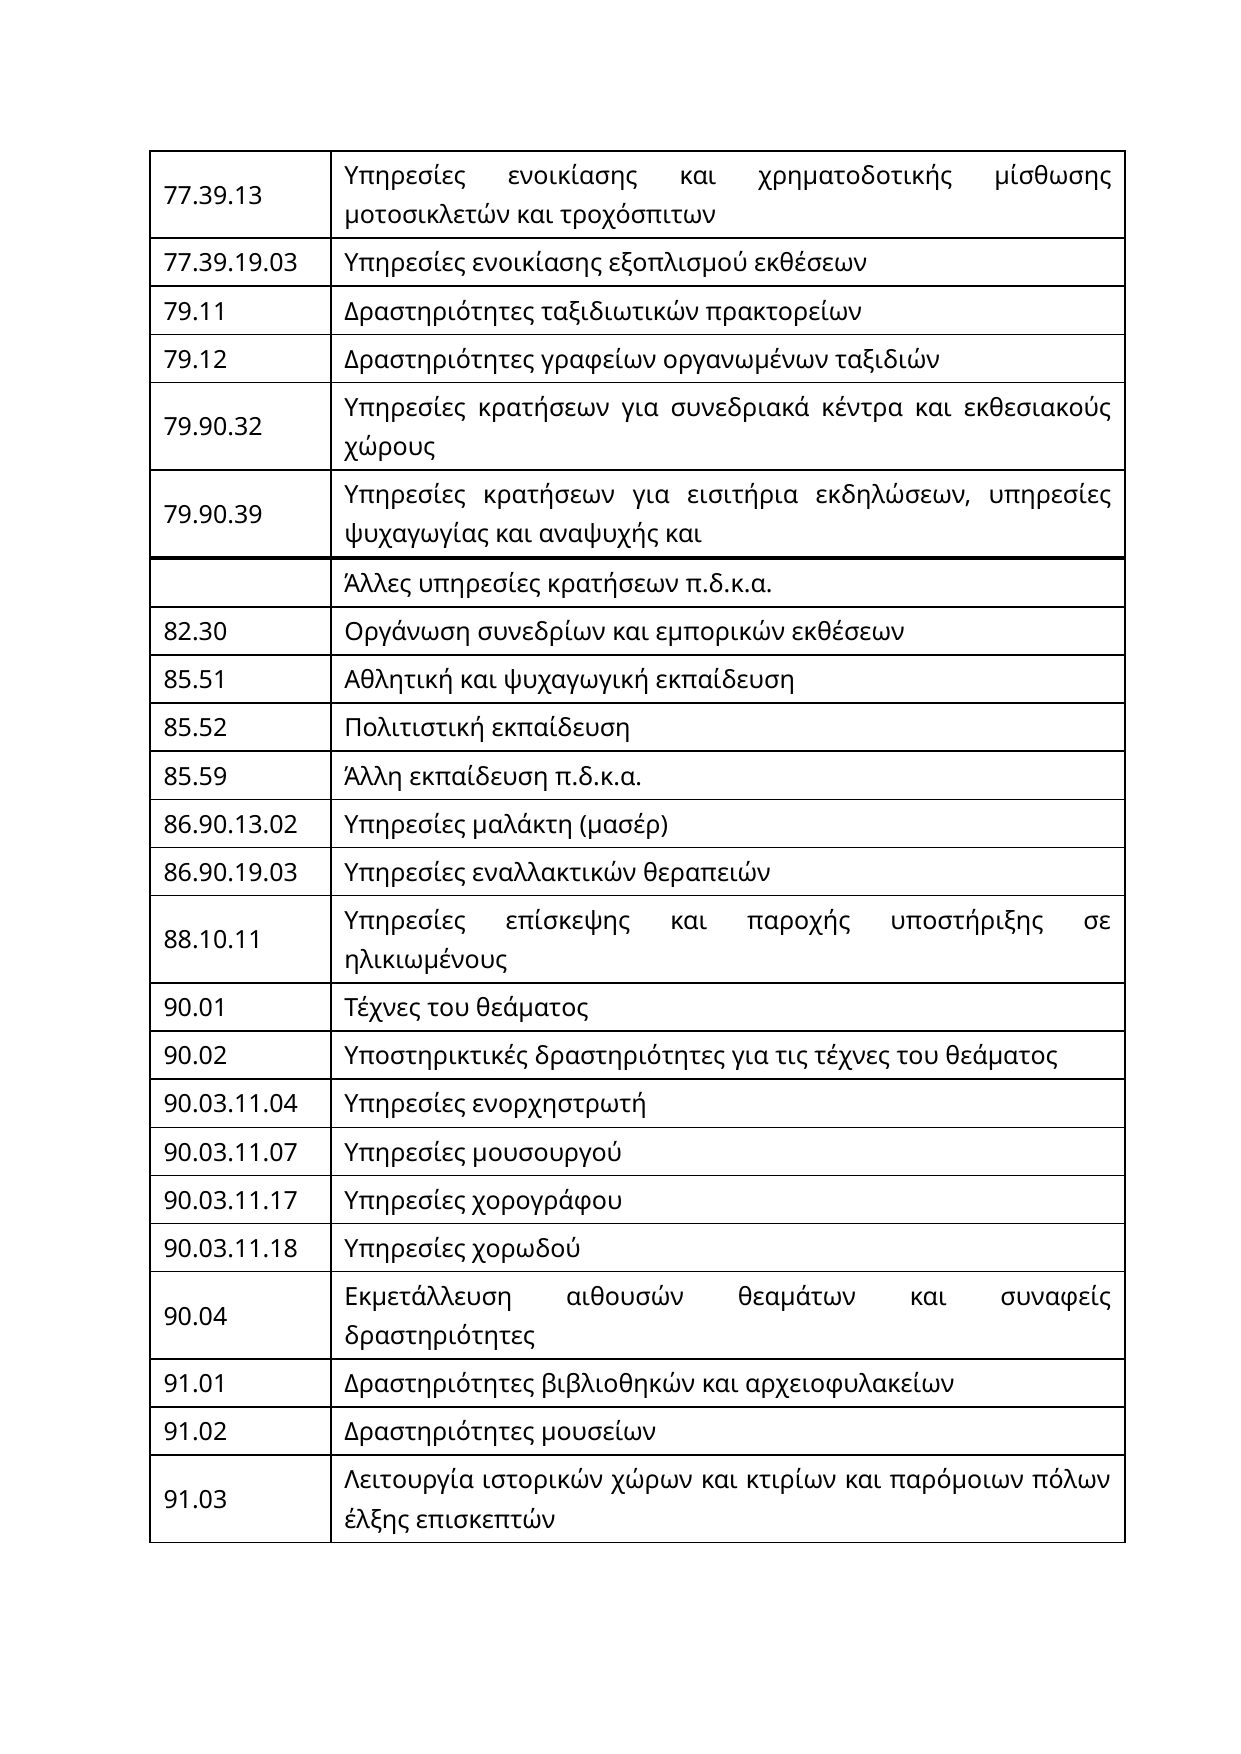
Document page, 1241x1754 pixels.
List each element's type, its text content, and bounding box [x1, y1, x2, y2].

table_cell Υπηρεσίες μουσουργού [332, 1128, 1124, 1174]
table_cell Δραστηριότητες βιβλιοθηκών και αρχειοφυλακείων [332, 1360, 1124, 1406]
table_cell Δραστηριότητες ταξιδιωτικών πρακτορείων [332, 287, 1124, 333]
table_cell 86.90.19.03 [151, 848, 330, 895]
table_cell Υπηρεσίες χορογράφου [332, 1176, 1124, 1223]
table_cell 85.51 [151, 656, 330, 702]
table_cell 91.03 [151, 1456, 330, 1542]
table_cell Υποστηρικτικές δραστηριότητες για τις τέχνες του θεάματος [332, 1032, 1124, 1078]
table_cell Τέχνες του θεάματος [332, 984, 1124, 1030]
table_cell Υπηρεσίες χορωδού [332, 1224, 1124, 1271]
table_cell 91.01 [151, 1360, 330, 1406]
table_header Άλλες υπηρεσίες κρατήσεων π.δ.κ.α. [332, 560, 1124, 606]
table_cell Υπηρεσίες εναλλακτικών θεραπειών [332, 848, 1124, 895]
table_cell 85.59 [151, 752, 330, 798]
table_cell Εκμετάλλευση αιθουσών θεαμάτων και συναφείς δραστηριότητες [332, 1272, 1124, 1358]
table_cell Υπηρεσίες μαλάκτη (μασέρ) [332, 800, 1124, 847]
table_cell 90.04 [151, 1272, 330, 1358]
table_cell Υπηρεσίες ενορχηστρωτή [332, 1080, 1124, 1126]
table_cell 82.30 [151, 608, 330, 654]
table_cell 90.03.11.04 [151, 1080, 330, 1126]
table_cell Υπηρεσίες ενοικίασης και χρηματοδοτικής μίσθωσης μοτοσικλετών και τροχόσπιτων [332, 152, 1124, 237]
table_cell 90.03.11.18 [151, 1224, 330, 1271]
table_cell Υπηρεσίες ενοικίασης εξοπλισμού εκθέσεων [332, 239, 1124, 285]
table_cell 79.90.32 [151, 383, 330, 469]
table_cell Δραστηριότητες μουσείων [332, 1408, 1124, 1454]
table_cell 79.11 [151, 287, 330, 333]
table_cell Δραστηριότητες γραφείων οργανωμένων ταξιδιών [332, 335, 1124, 382]
table_cell 79.90.39 [151, 471, 330, 556]
table_cell 91.02 [151, 1408, 330, 1454]
table_cell 90.03.11.17 [151, 1176, 330, 1223]
table_cell Λειτουργία ιστορικών χώρων και κτιρίων και παρόμοιων πόλων έλξης επισκεπτών [332, 1456, 1124, 1542]
table_header [151, 560, 330, 606]
table_cell 86.90.13.02 [151, 800, 330, 847]
table_cell Υπηρεσίες κρατήσεων για εισιτήρια εκδηλώσεων, υπηρεσίες ψυχαγωγίας και αναψυχής και [332, 471, 1124, 556]
table_cell 79.12 [151, 335, 330, 382]
table_cell Αθλητική και ψυχαγωγική εκπαίδευση [332, 656, 1124, 702]
table_cell Υπηρεσίες κρατήσεων για συνεδριακά κέντρα και εκθεσιακούς χώρους [332, 383, 1124, 469]
table_cell 77.39.19.03 [151, 239, 330, 285]
table_cell Οργάνωση συνεδρίων και εμπορικών εκθέσεων [332, 608, 1124, 654]
table_cell 85.52 [151, 704, 330, 750]
table_cell Υπηρεσίες επίσκεψης και παροχής υποστήριξης σε ηλικιωμένους [332, 896, 1124, 982]
table_cell 90.01 [151, 984, 330, 1030]
table_cell Άλλη εκπαίδευση π.δ.κ.α. [332, 752, 1124, 798]
table_cell 77.39.13 [151, 152, 330, 237]
table_cell 88.10.11 [151, 896, 330, 982]
table_cell 90.03.11.07 [151, 1128, 330, 1174]
table_cell 90.02 [151, 1032, 330, 1078]
table_cell Πολιτιστική εκπαίδευση [332, 704, 1124, 750]
